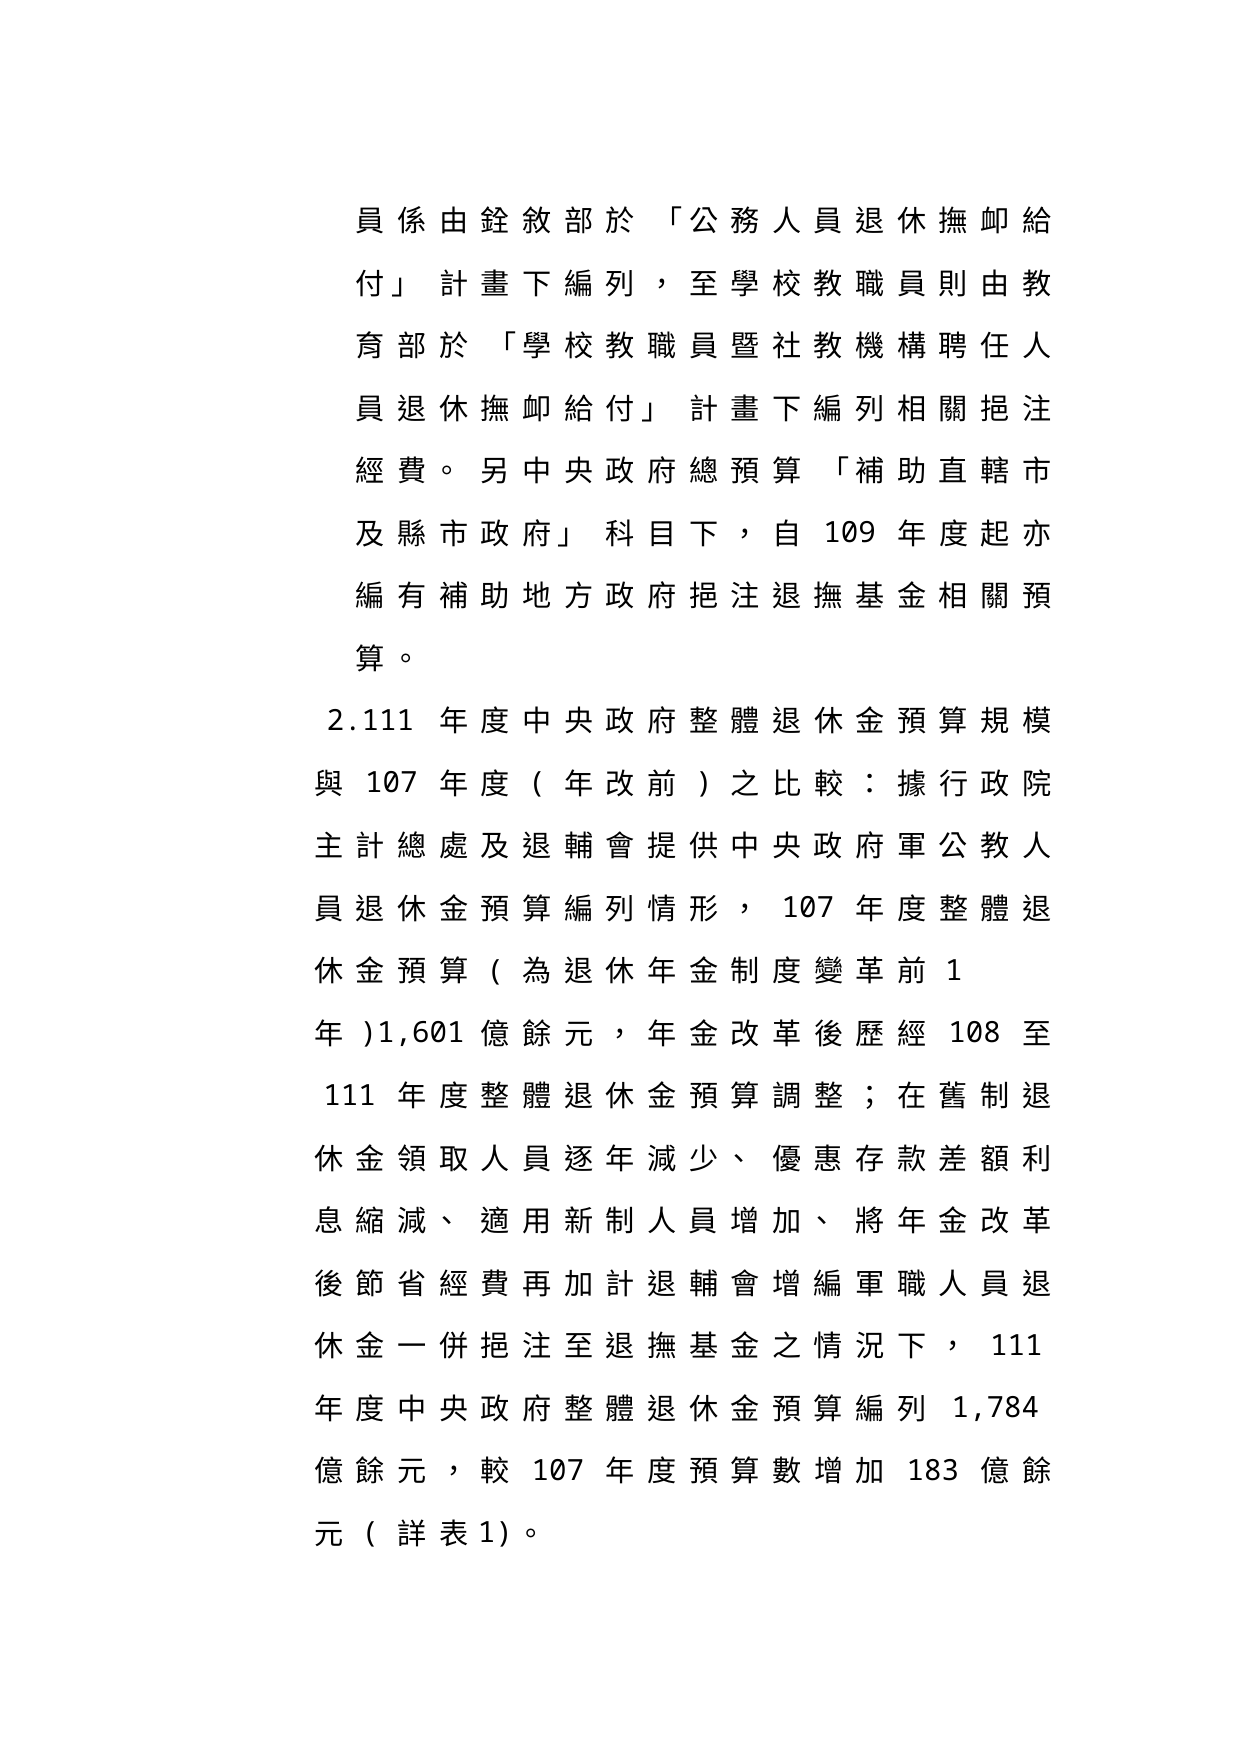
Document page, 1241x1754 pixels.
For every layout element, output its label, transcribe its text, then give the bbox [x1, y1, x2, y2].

text 2.111年度中央政府整體退休金預算規模與107年度(年改前)之比較：據行政院主計總處及退輔會提供中央政府軍公教人員退休金預算編列情形，107年度整體退休金預算(為退休年金制度變革前1年)1,601億餘元，年金改革後歷經108至111年度整體退休金預算調整；在舊制退休金領取人員逐年減少、優惠存款差額利息縮減、適用新制人員增加、將年金改革後節省經費再加計退輔會增編軍職人員退休金一併挹注至退撫基金之情況下，111年度中央政府整體退休金預算編列1,784億餘元，較107年度預算數增加183億餘元(詳表1)。 [271, 677, 1058, 1552]
text 員係由銓敘部於「公務人員退休撫卹給付」計畫下編列，至學校教職員則由教育部於「學校教職員暨社教機構聘任人員退休撫卹給付」計畫下編列相關挹注經費。另中央政府總預算「補助直轄市及縣市政府」科目下，自109年度起亦編有補助地方政府挹注退撫基金相關預算。 [301, 177, 1058, 677]
